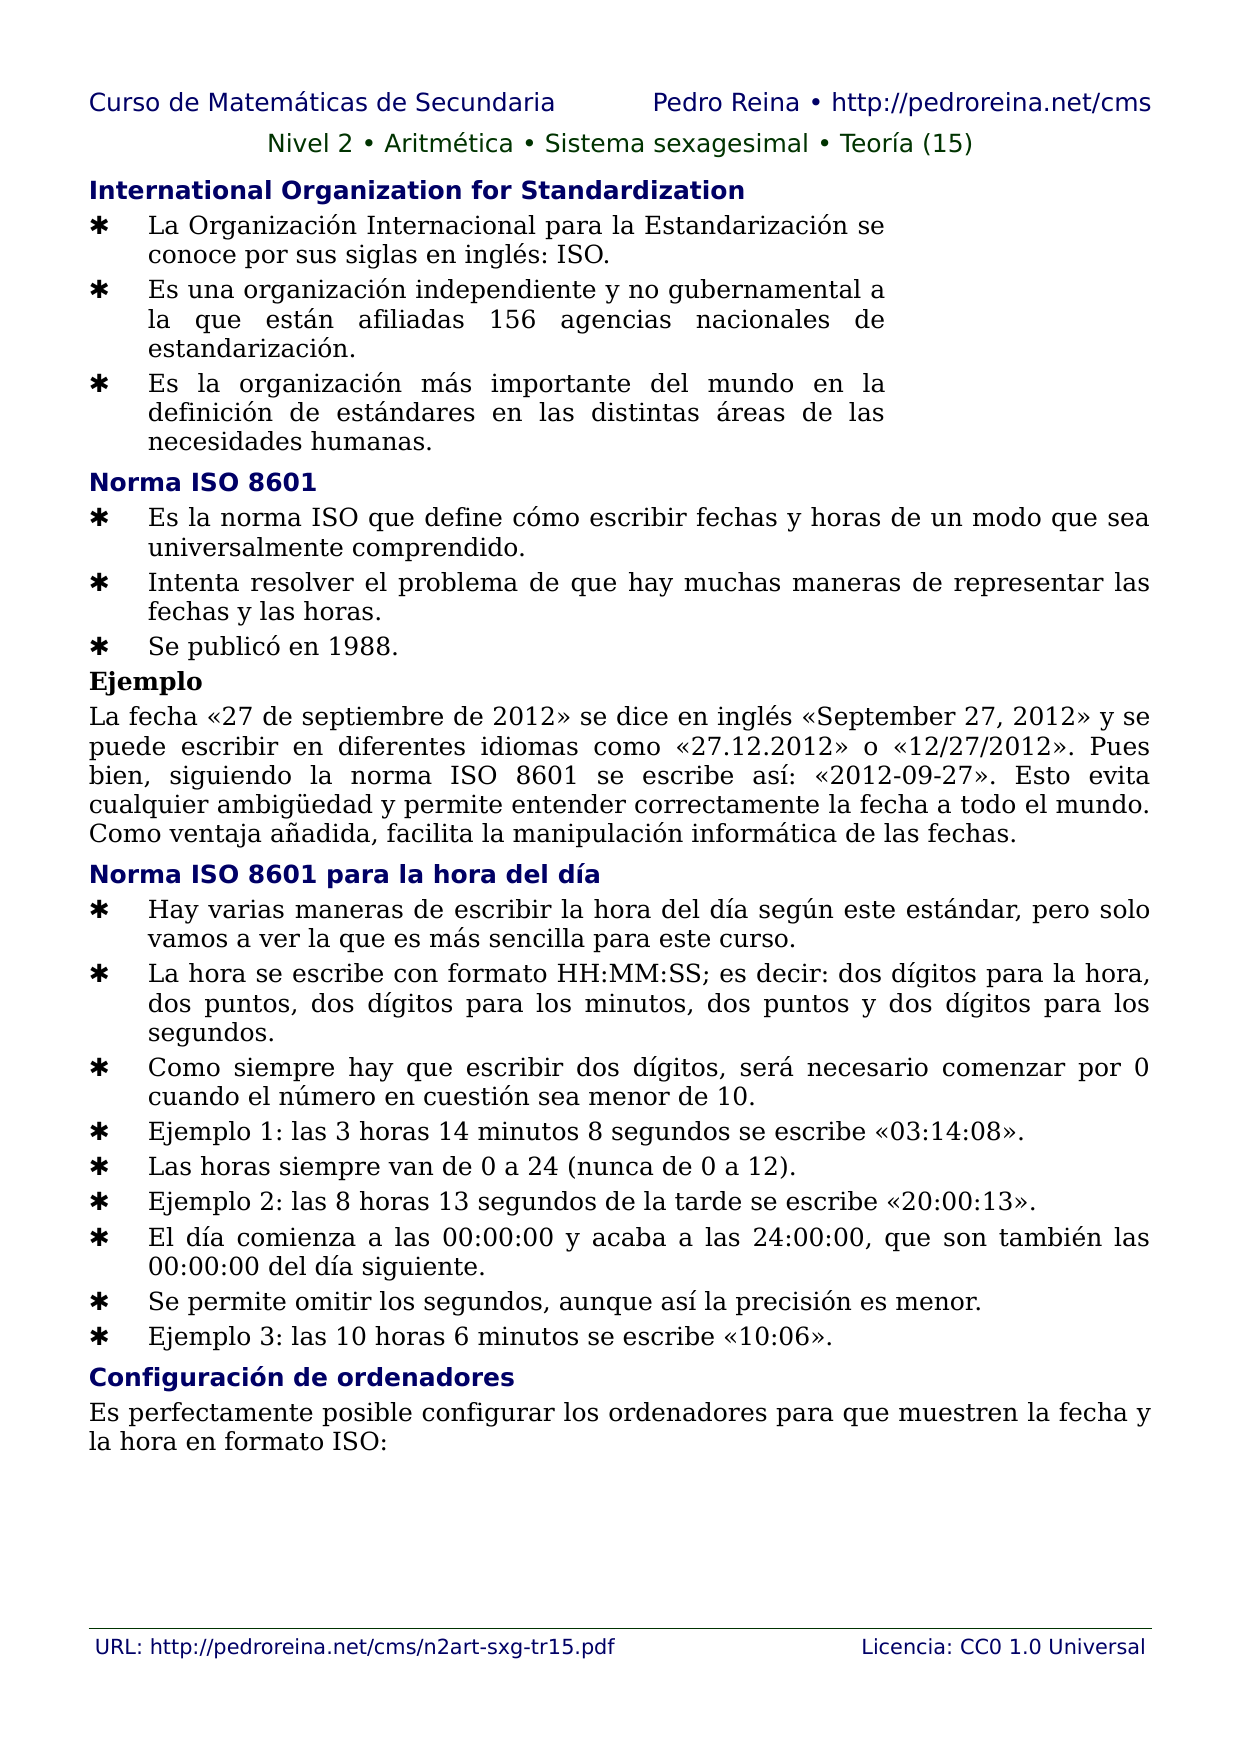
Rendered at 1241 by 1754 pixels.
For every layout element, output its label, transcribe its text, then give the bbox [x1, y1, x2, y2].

list Intenta resolver el problema de que hay muchas maneras de representar las fechas y las horas. [88, 568, 1152, 626]
list El día comienza a las 00:00:00 y acaba a las 24:00:00, que son también las 00:00:00 del día siguiente. [88, 1223, 1152, 1281]
list Es una organización independiente y no gubernamental a la que están afiliadas 156 agencias nacionales de estandarización. [88, 276, 1152, 363]
text La fecha «27 de septiembre de 2012» se dice en inglés «September 27, 2012» y se puede escribir en diferentes idiomas como «27.12.2012» o «12/27/2012». Pues bien, siguiendo la norma ISO 8601 se escribe así: «2012-09-27». Esto evita cualquier ambigüedad y permite entender correctamente la fecha a todo el mundo. Como ventaja añadida, facilita la manipulación informática de las fechas. [88, 703, 1152, 848]
list Hay varias maneras de escribir la hora del día según este estándar, pero solo vamos a ver la que es más sencilla para este curso. [88, 895, 1152, 954]
list Es la norma ISO que define cómo escribir fechas y horas de un modo que sea universalmente comprendido. [88, 504, 1152, 562]
list Como siempre hay que escribir dos dígitos, será necesario comenzar por 0 cuando el número en cuestión sea menor de 10. [88, 1053, 1152, 1111]
text Ejemplo [88, 667, 1152, 697]
text Norma ISO 8601 para la hora del día [88, 860, 1152, 889]
list Las horas siempre van de 0 a 24 (nunca de 0 a 12). [88, 1152, 1152, 1182]
list Se permite omitir los segundos, aunque así la precisión es menor. [88, 1287, 1152, 1316]
text Es perfectamente posible configurar los ordenadores para que muestren la fecha y la hora en formato ISO: [88, 1398, 1152, 1457]
list Es la organización más importante del mundo en la definición de estándares en las distintas áreas de las necesidades humanas. [88, 369, 1152, 457]
list La hora se escribe con formato HH:MM:SS; es decir: dos dígitos para la hora, dos puntos, dos dígitos para los minutos, dos puntos y dos dígitos para los segundos. [88, 960, 1152, 1047]
list La Organización Internacional para la Estandarización se conoce por sus siglas en inglés: ISO. [88, 211, 1152, 270]
list Ejemplo 3: las 10 horas 6 minutos se escribe «10:06». [88, 1322, 1152, 1351]
text International Organization for Standardization [88, 176, 1152, 206]
list Se publicó en 1988. [88, 632, 1152, 661]
text Configuración de ordenadores [88, 1363, 1152, 1392]
text Norma ISO 8601 [88, 468, 1152, 498]
list Ejemplo 1: las 3 horas 14 minutos 8 segundos se escribe «03:14:08». [88, 1117, 1152, 1147]
text Curso de Matemáticas de Secundaria Pedro Reina • http://pedroreina.net/cms [88, 88, 1152, 118]
text Nivel 2 • Aritmética • Sistema sexagesimal • Teoría (15) [88, 129, 1152, 159]
list Ejemplo 2: las 8 horas 13 segundos de la tarde se escribe «20:00:13». [88, 1188, 1152, 1217]
